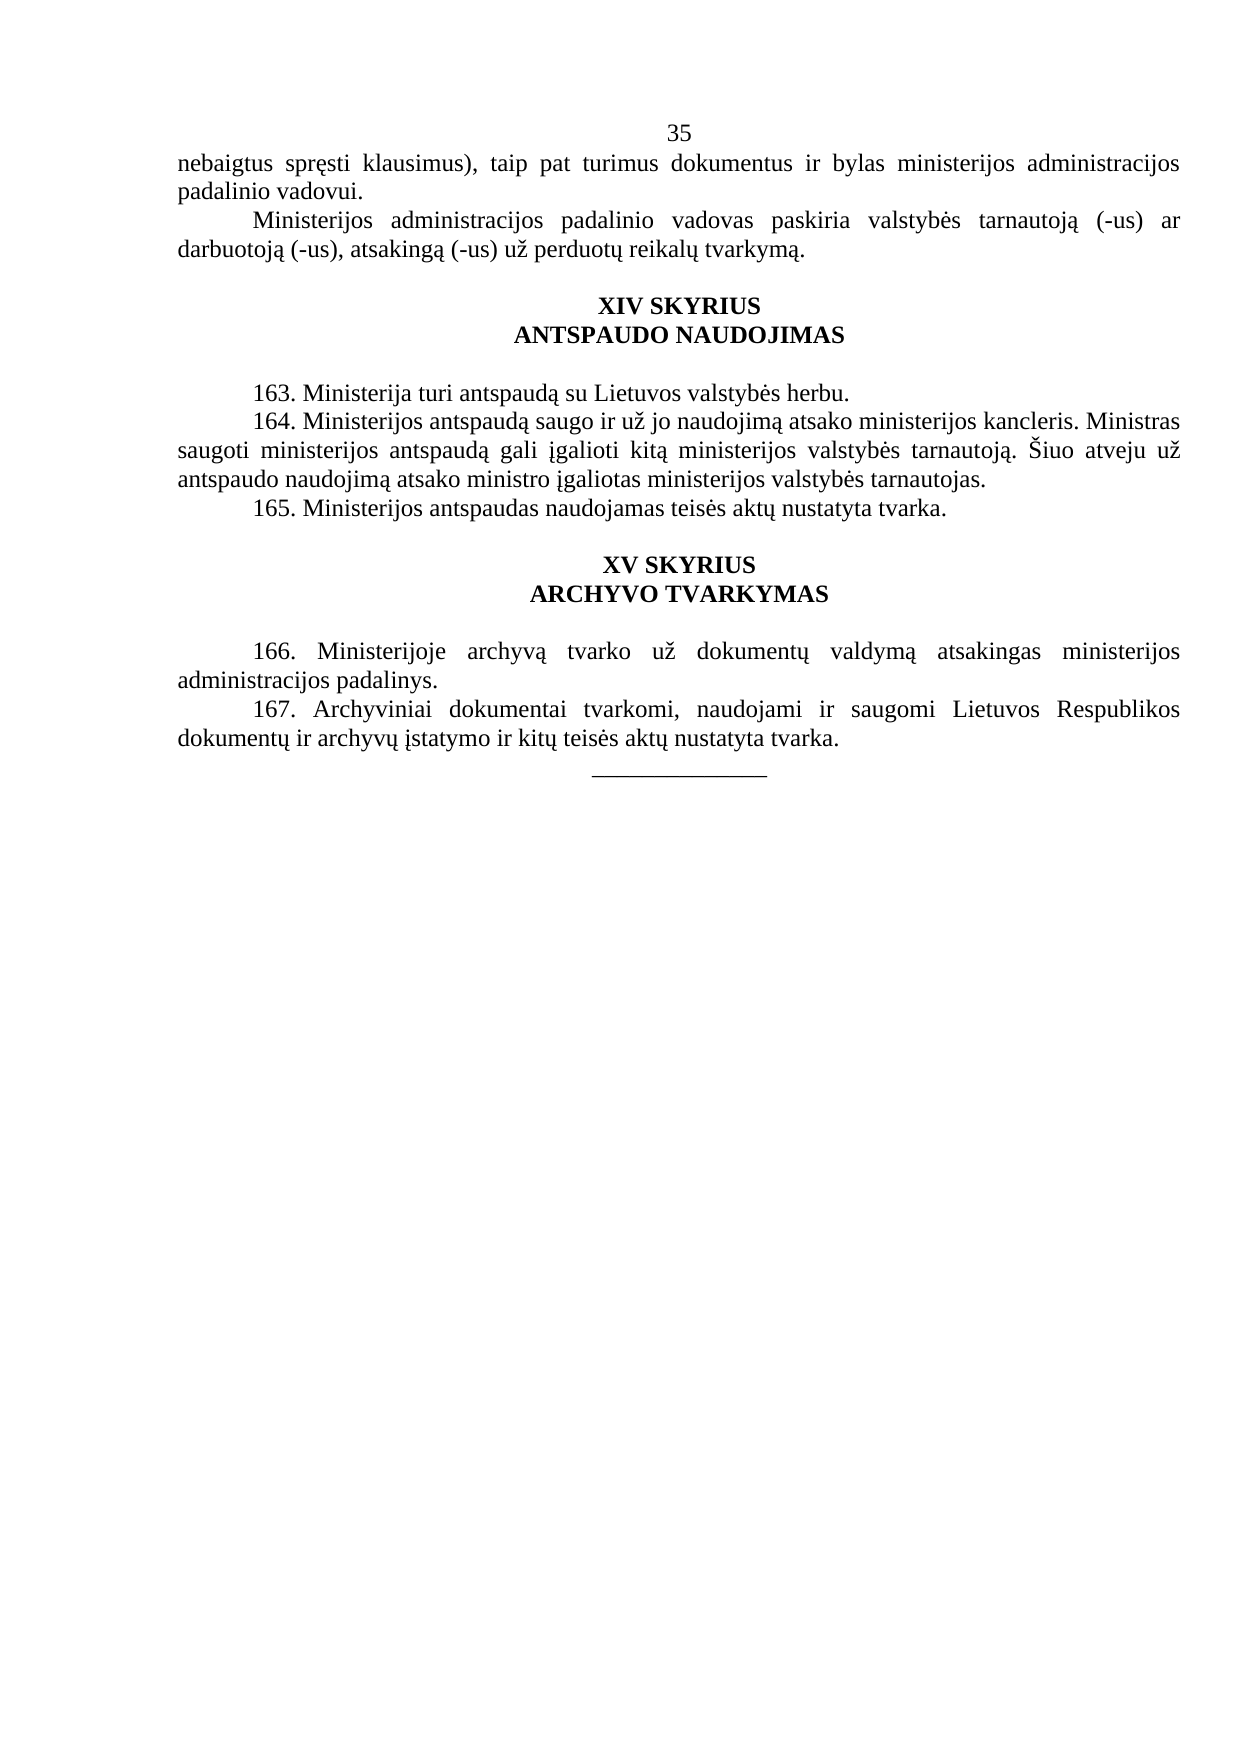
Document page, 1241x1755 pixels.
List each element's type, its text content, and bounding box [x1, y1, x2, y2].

text 164. Ministerijos antspaudą saugo ir už jo naudojimą atsako ministerijos kancleris. Ministras saugoti ministerijos antspaudą gali įgalioti kitą ministerijos valstybės tarnautoją. Šiuo atveju už antspaudo naudojimą atsako ministro įgaliotas ministerijos valstybės tarnautojas. [177, 406, 1181, 493]
text nebaigtus spręsti klausimus), taip pat turimus dokumentus ir bylas ministerijos administracijos padalinio vadovui. [177, 148, 1181, 205]
text ARCHYVO TVARKYMAS [177, 579, 1181, 608]
text Ministerijos administracijos padalinio vadovas paskiria valstybės tarnautoją (-us) ar darbuotoją (-us), atsakingą (-us) už perduotų reikalų tvarkymą. [177, 205, 1181, 263]
text ______________ [177, 751, 1181, 780]
text 167. Archyviniai dokumentai tvarkomi, naudojami ir saugomi Lietuvos Respublikos dokumentų ir archyvų įstatymo ir kitų teisės aktų nustatyta tvarka. [177, 694, 1181, 751]
text ANTSPAUDO NAUDOJIMAS [177, 320, 1181, 349]
text XV SKYRIUS [177, 550, 1181, 579]
text 165. Ministerijos antspaudas naudojamas teisės aktų nustatyta tvarka. [177, 493, 1181, 521]
text XIV SKYRIUS [177, 291, 1181, 320]
text 166. Ministerijoje archyvą tvarko už dokumentų valdymą atsakingas ministerijos administracijos padalinys. [177, 636, 1181, 694]
text 163. Ministerija turi antspaudą su Lietuvos valstybės herbu. [177, 378, 1181, 406]
